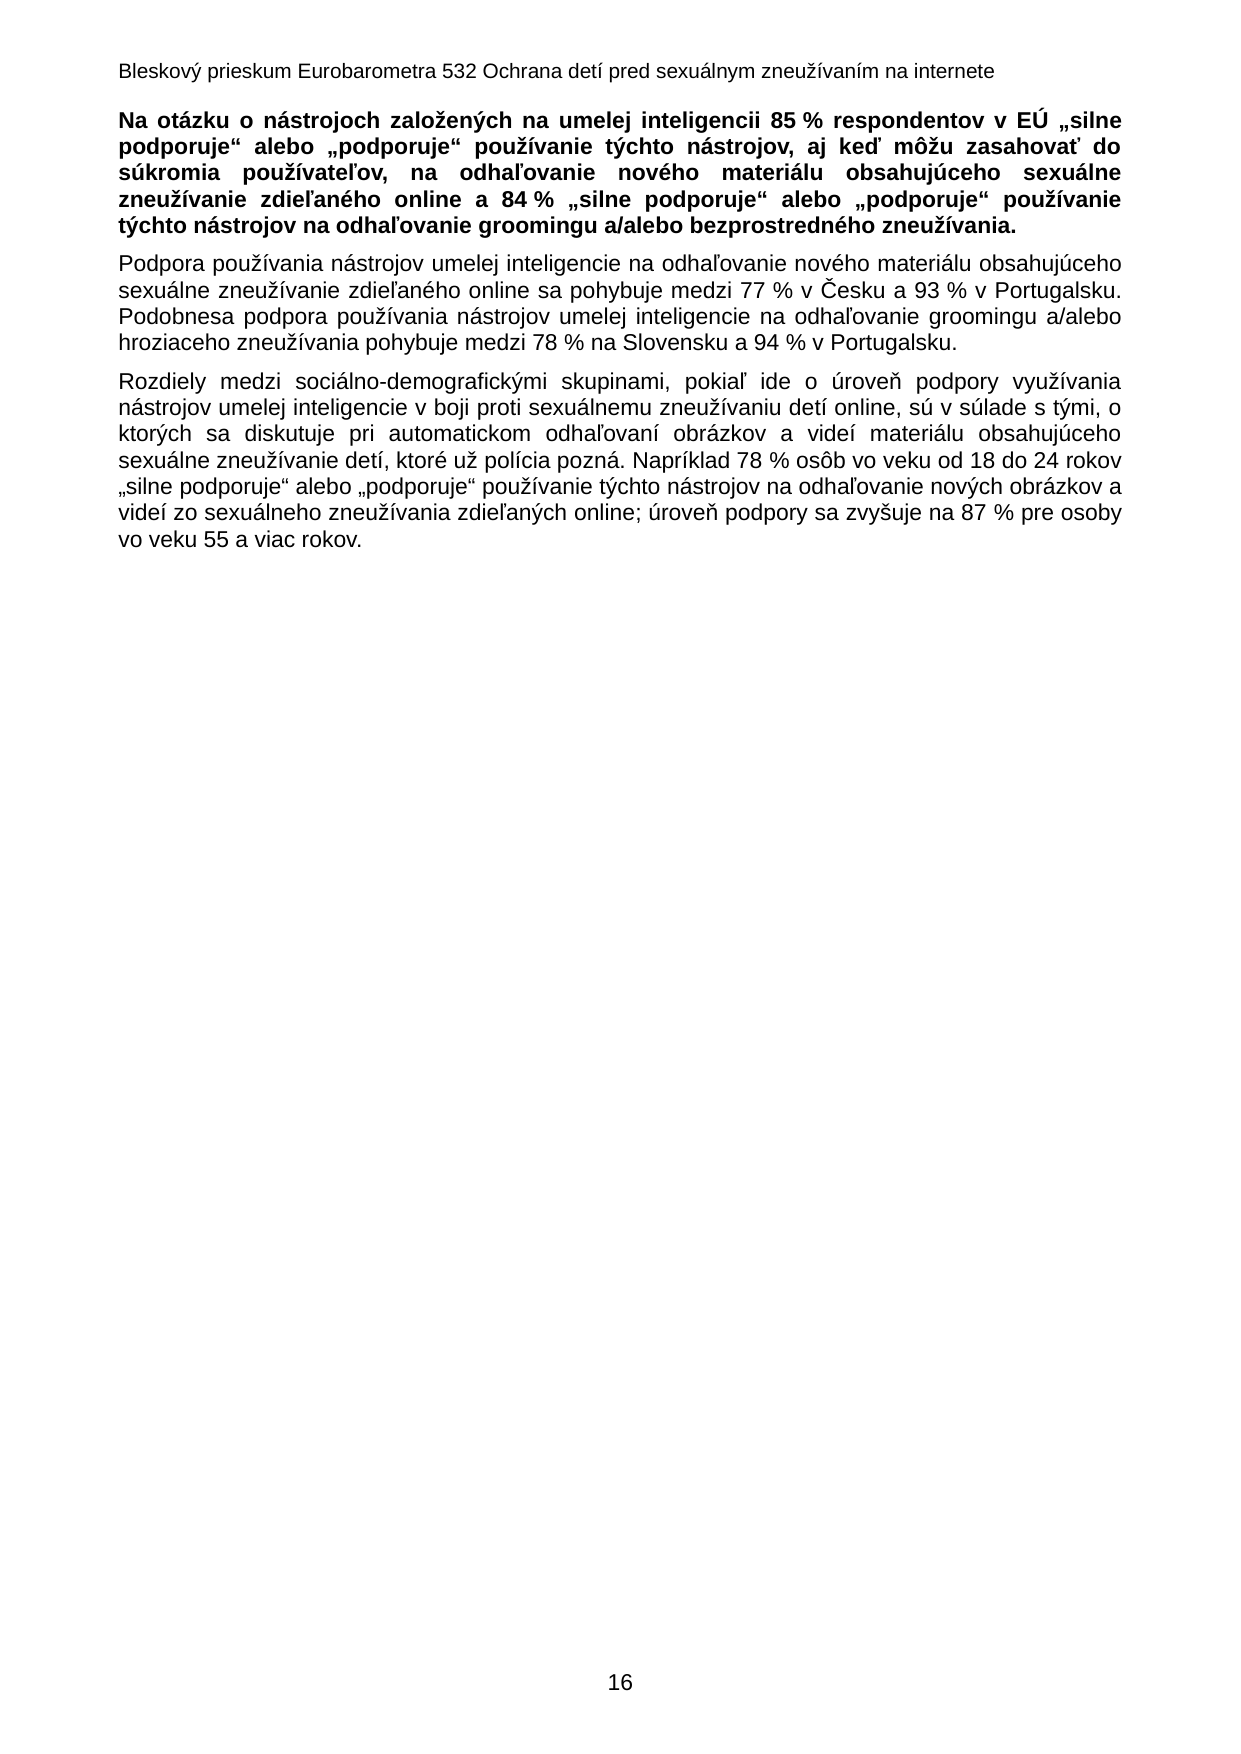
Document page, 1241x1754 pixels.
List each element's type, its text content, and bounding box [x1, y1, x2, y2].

text Rozdiely medzi sociálno-demografickými skupinami, pokiaľ ide o úroveň podpory využívania nástrojov umelej inteligencie v boji proti sexuálnemu zneužívaniu detí online, sú v súlade s tými, o ktorých sa diskutuje pri automatickom odhaľovaní obrázkov a videí materiálu obsahujúceho sexuálne zneužívanie detí, ktoré už polícia pozná. Napríklad 78 % osôb vo veku od 18 do 24 rokov „silne podporuje“ alebo „podporuje“ používanie týchto nástrojov na odhaľovanie nových obrázkov a videí zo sexuálneho zneužívania zdieľaných online; úroveň podpory sa zvyšuje na 87 % pre osoby vo veku 55 a viac rokov. [118, 368, 1122, 552]
text Podpora používania nástrojov umelej inteligencie na odhaľovanie nového materiálu obsahujúceho sexuálne zneužívanie zdieľaného online sa pohybuje medzi 77 % v Česku a 93 % v Portugalsku. Podobnesa podpora používania nástrojov umelej inteligencie na odhaľovanie groomingu a/alebo hroziaceho zneužívania pohybuje medzi 78 % na Slovensku a 94 % v Portugalsku. [118, 250, 1122, 356]
text Na otázku o nástrojoch založených na umelej inteligencii 85 % respondentov v EÚ „silne podporuje“ alebo „podporuje“ používanie týchto nástrojov, aj keď môžu zasahovať do súkromia používateľov, na odhaľovanie nového materiálu obsahujúceho sexuálne zneužívanie zdieľaného online a 84 % „silne podporuje“ alebo „podporuje“ používanie týchto nástrojov na odhaľovanie groomingu a/alebo bezprostredného zneužívania. [118, 107, 1122, 238]
